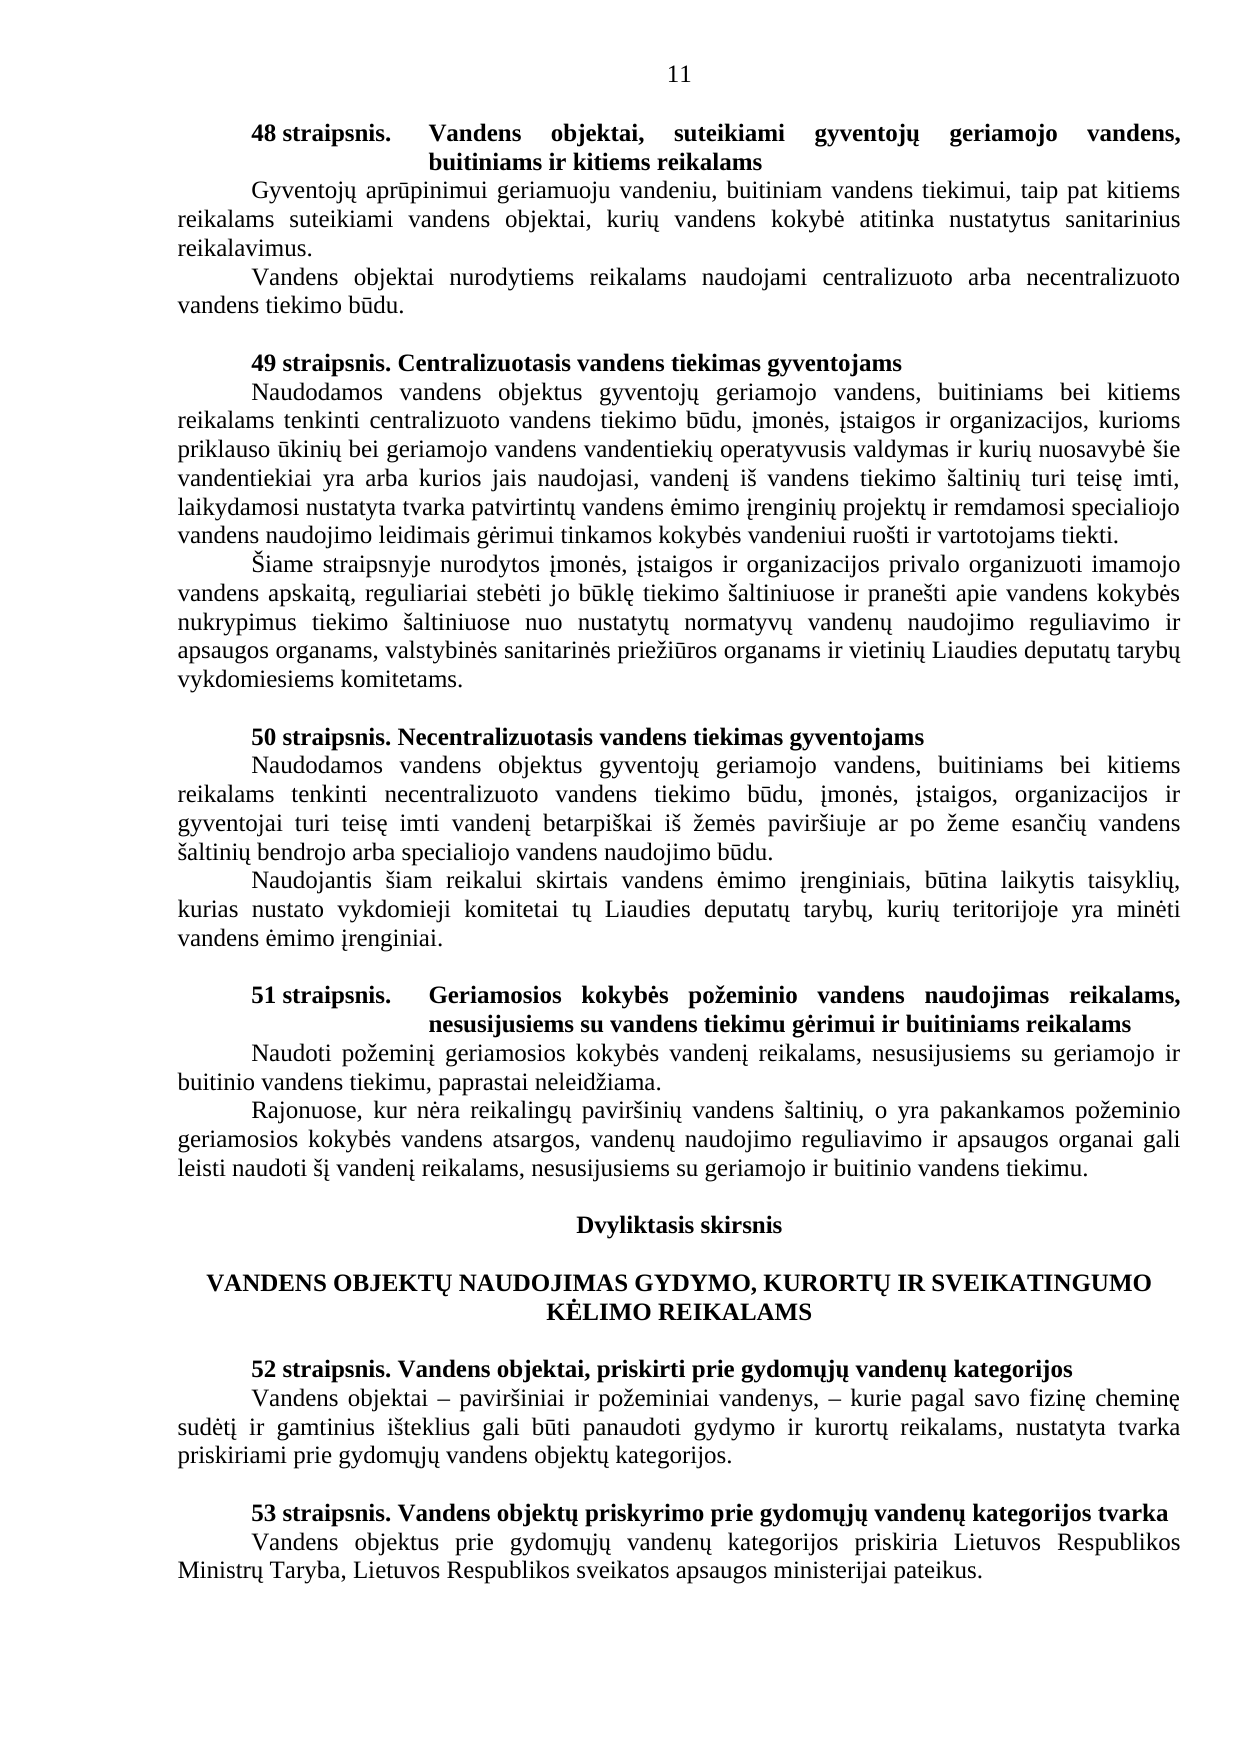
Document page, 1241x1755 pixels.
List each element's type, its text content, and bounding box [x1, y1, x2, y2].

text Gyventojų aprūpinimui geriamuoju vandeniu, buitiniam vandens tiekimui, taip pat kitiems reikalams suteikiami vandens objektai, kurių vandens kokybė atitinka nustatytus sanitarinius reikalavimus. [177, 176, 1181, 262]
text Vandens objektus prie gydomųjų vandenų kategorijos priskiria Lietuvos Respublikos Ministrų Taryba, Lietuvos Respublikos sveikatos apsaugos ministerijai pateikus. [177, 1527, 1181, 1584]
text Naudojantis šiam reikalui skirtais vandens ėmimo įrenginiais, būtina laikytis taisyklių, kurias nustato vykdomieji komitetai tų Liaudies deputatų tarybų, kurių teritorijoje yra minėti vandens ėmimo įrenginiai. [177, 866, 1181, 952]
text Vandens objektai nurodytiems reikalams naudojami centralizuoto arba necentralizuoto vandens tiekimo būdu. [177, 262, 1181, 319]
text Rajonuose, kur nėra reikalingų paviršinių vandens šaltinių, o yra pakankamos požeminio geriamosios kokybės vandens atsargos, vandenų naudojimo reguliavimo ir apsaugos organai gali leisti naudoti šį vandenį reikalams, nesusijusiems su geriamojo ir buitinio vandens tiekimu. [177, 1096, 1181, 1182]
text Naudoti požeminį geriamosios kokybės vandenį reikalams, nesusijusiems su geriamojo ir buitinio vandens tiekimu, paprastai neleidžiama. [177, 1038, 1181, 1096]
text Dvyliktasis skirsnis [177, 1211, 1181, 1239]
text 53 straipsnis. Vandens objektų priskyrimo prie gydomųjų vandenų kategorijos tvarka [177, 1498, 1181, 1527]
text 48 straipsnis. Vandens objektai, suteikiami gyventojų geriamojo vandens, buitiniams ir kitiems reikalams [251, 118, 1181, 176]
text 52 straipsnis. Vandens objektai, priskirti prie gydomųjų vandenų kategorijos [177, 1354, 1181, 1383]
text 50 straipsnis. Necentralizuotasis vandens tiekimas gyventojams [177, 722, 1181, 751]
text 49 straipsnis. Centralizuotasis vandens tiekimas gyventojams [251, 348, 1181, 377]
text VANDENS OBJEKTŲ NAUDOJIMAS GYDYMO, KURORTŲ IR SVEIKATINGUMO KĖLIMO REIKALAMS [177, 1268, 1181, 1326]
text Šiame straipsnyje nurodytos įmonės, įstaigos ir organizacijos privalo organizuoti imamojo vandens apskaitą, reguliariai stebėti jo būklę tiekimo šaltiniuose ir pranešti apie vandens kokybės nukrypimus tiekimo šaltiniuose nuo nustatytų normatyvų vandenų naudojimo reguliavimo ir apsaugos organams, valstybinės sanitarinės priežiūros organams ir vietinių Liaudies deputatų tarybų vykdomiesiems komitetams. [177, 549, 1181, 693]
text Naudodamos vandens objektus gyventojų geriamojo vandens, buitiniams bei kitiems reikalams tenkinti centralizuoto vandens tiekimo būdu, įmonės, įstaigos ir organizacijos, kurioms priklauso ūkinių bei geriamojo vandens vandentiekių operatyvusis valdymas ir kurių nuosavybė šie vandentiekiai yra arba kurios jais naudojasi, vandenį iš vandens tiekimo šaltinių turi teisę imti, laikydamosi nustatyta tvarka patvirtintų vandens ėmimo įrenginių projektų ir remdamosi specialiojo vandens naudojimo leidimais gėrimui tinkamos kokybės vandeniui ruošti ir vartotojams tiekti. [177, 377, 1181, 549]
text 51 straipsnis. Geriamosios kokybės požeminio vandens naudojimas reikalams, nesusijusiems su vandens tiekimu gėrimui ir buitiniams reikalams [251, 981, 1181, 1038]
text Naudodamos vandens objektus gyventojų geriamojo vandens, buitiniams bei kitiems reikalams tenkinti necentralizuoto vandens tiekimo būdu, įmonės, įstaigos, organizacijos ir gyventojai turi teisę imti vandenį betarpiškai iš žemės paviršiuje ar po žeme esančių vandens šaltinių bendrojo arba specialiojo vandens naudojimo būdu. [177, 751, 1181, 866]
text Vandens objektai – paviršiniai ir požeminiai vandenys, – kurie pagal savo fizinę cheminę sudėtį ir gamtinius išteklius gali būti panaudoti gydymo ir kurortų reikalams, nustatyta tvarka priskiriami prie gydomųjų vandens objektų kategorijos. [177, 1383, 1181, 1469]
